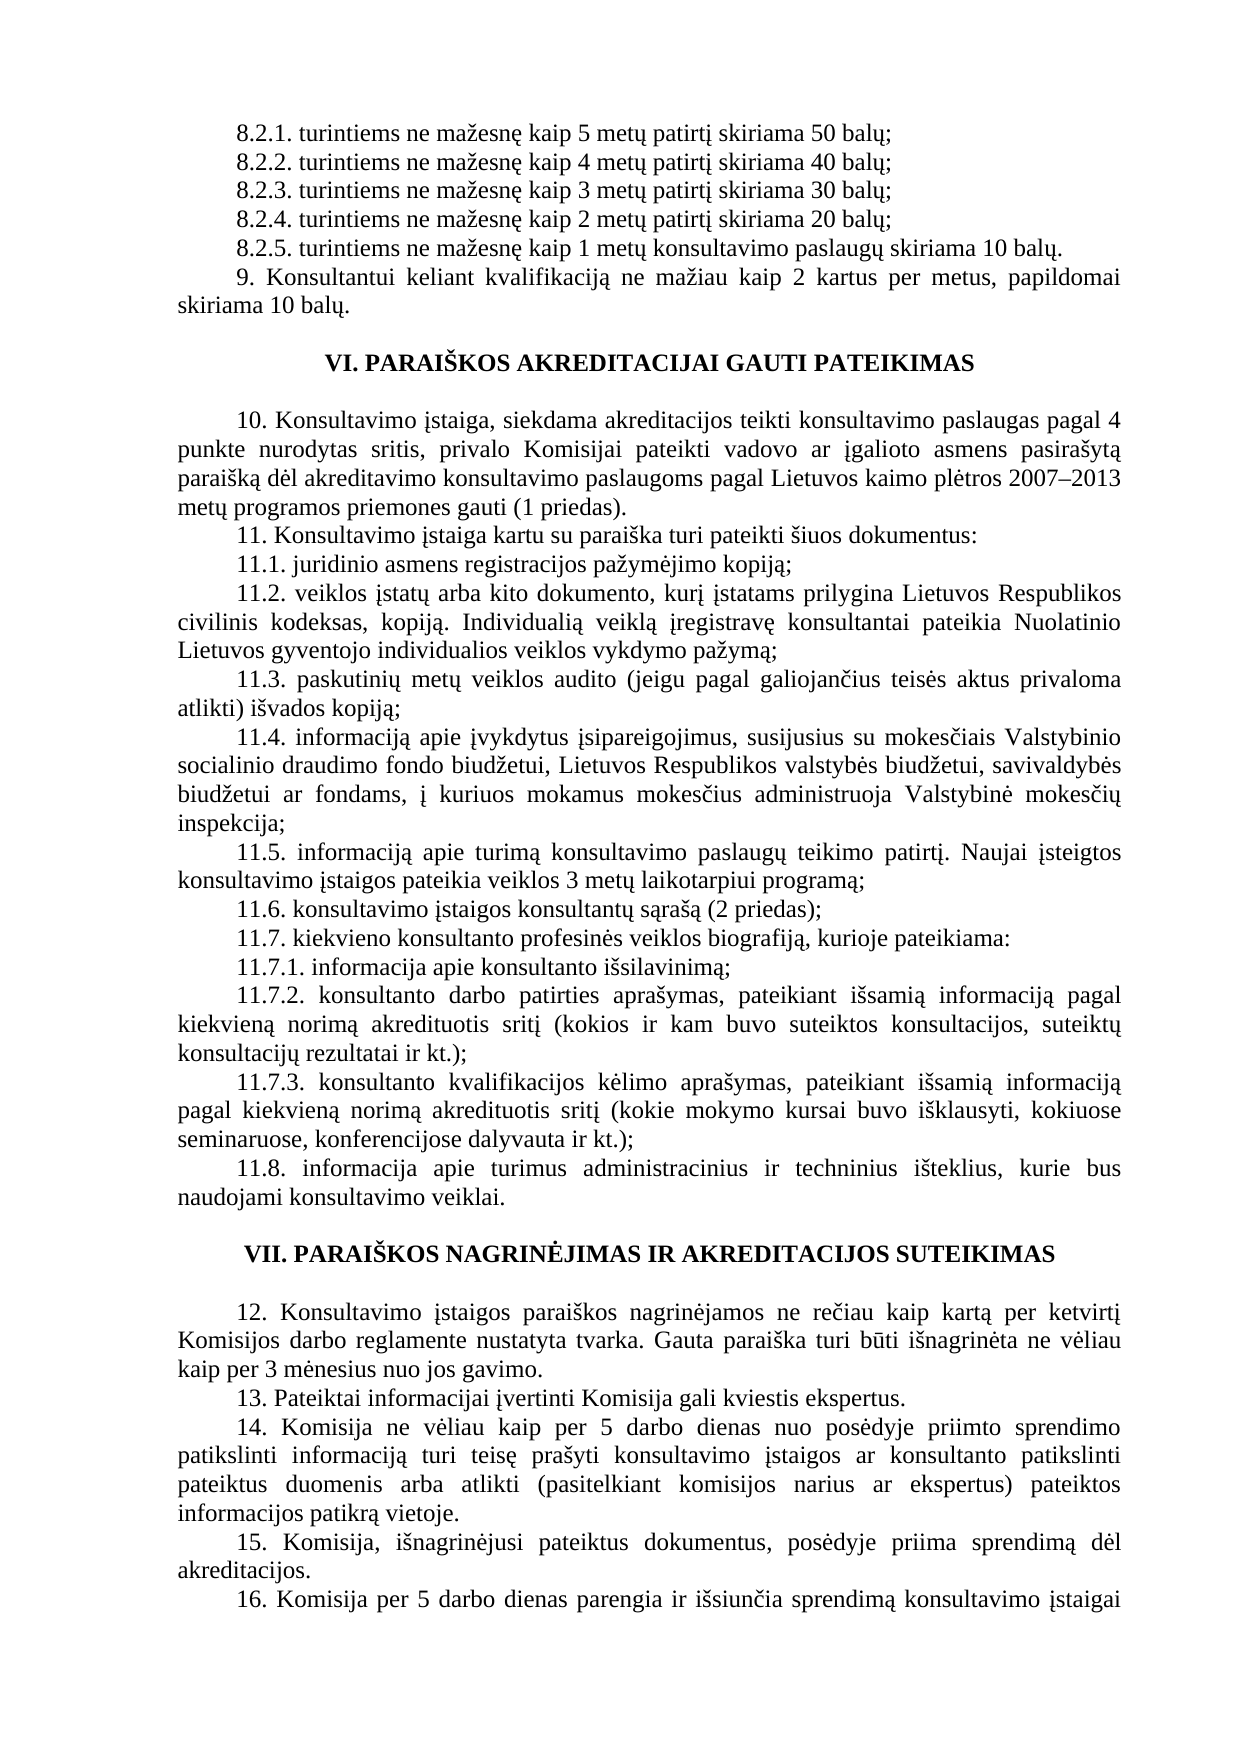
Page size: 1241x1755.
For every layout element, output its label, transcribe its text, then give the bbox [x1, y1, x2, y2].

text 8.2.1. turintiems ne mažesnę kaip 5 metų patirtį skiriama 50 balų; [177, 118, 1122, 147]
text 11.5. informaciją apie turimą konsultavimo paslaugų teikimo patirtį. Naujai įsteigtos konsultavimo įstaigos pateikia veiklos 3 metų laikotarpiui programą; [177, 837, 1122, 894]
text 13. Pateiktai informacijai įvertinti Komisija gali kviestis ekspertus. [177, 1383, 1122, 1412]
text 8.2.2. turintiems ne mažesnę kaip 4 metų patirtį skiriama 40 balų; [177, 147, 1122, 176]
text 16. Komisija per 5 darbo dienas parengia ir išsiunčia sprendimą konsultavimo įstaigai [177, 1584, 1122, 1613]
text 11.8. informacija apie turimus administracinius ir techninius išteklius, kurie bus naudojami konsultavimo veiklai. [177, 1153, 1122, 1211]
text 12. Konsultavimo įstaigos paraiškos nagrinėjamos ne rečiau kaip kartą per ketvirtį Komisijos darbo reglamente nustatyta tvarka. Gauta paraiška turi būti išnagrinėta ne vėliau kaip per 3 mėnesius nuo jos gavimo. [177, 1297, 1122, 1383]
text 11. Konsultavimo įstaiga kartu su paraiška turi pateikti šiuos dokumentus: [177, 521, 1122, 549]
text 8.2.4. turintiems ne mažesnę kaip 2 metų patirtį skiriama 20 balų; [177, 204, 1122, 233]
text 11.7.2. konsultanto darbo patirties aprašymas, pateikiant išsamią informaciją pagal kiekvieną norimą akredituotis sritį (kokios ir kam buvo suteiktos konsultacijos, suteiktų konsultacijų rezultatai ir kt.); [177, 981, 1122, 1067]
text VII. PARAIŠKOS NAGRINĖJIMAS IR AKREDITACIJOS SUTEIKIMAS [177, 1239, 1122, 1268]
text 11.4. informaciją apie įvykdytus įsipareigojimus, susijusius su mokesčiais Valstybinio socialinio draudimo fondo biudžetui, Lietuvos Respublikos valstybės biudžetui, savivaldybės biudžetui ar fondams, į kuriuos mokamus mokesčius administruoja Valstybinė mokesčių inspekcija; [177, 722, 1122, 837]
text 11.7.1. informacija apie konsultanto išsilavinimą; [177, 952, 1122, 981]
text 15. Komisija, išnagrinėjusi pateiktus dokumentus, posėdyje priima sprendimą dėl akreditacijos. [177, 1527, 1122, 1584]
text 8.2.5. turintiems ne mažesnę kaip 1 metų konsultavimo paslaugų skiriama 10 balų. [177, 233, 1122, 262]
text 8.2.3. turintiems ne mažesnę kaip 3 metų patirtį skiriama 30 balų; [177, 176, 1122, 204]
text 11.7. kiekvieno konsultanto profesinės veiklos biografiją, kurioje pateikiama: [177, 923, 1122, 952]
text 14. Komisija ne vėliau kaip per 5 darbo dienas nuo posėdyje priimto sprendimo patikslinti informaciją turi teisę prašyti konsultavimo įstaigos ar konsultanto patikslinti pateiktus duomenis arba atlikti (pasitelkiant komisijos narius ar ekspertus) pateiktos informacijos patikrą vietoje. [177, 1412, 1122, 1527]
text 11.3. paskutinių metų veiklos audito (jeigu pagal galiojančius teisės aktus privaloma atlikti) išvados kopiją; [177, 664, 1122, 722]
text 11.1. juridinio asmens registracijos pažymėjimo kopiją; [177, 549, 1122, 578]
text 11.6. konsultavimo įstaigos konsultantų sąrašą (2 priedas); [177, 894, 1122, 923]
text 10. Konsultavimo įstaiga, siekdama akreditacijos teikti konsultavimo paslaugas pagal 4 punkte nurodytas sritis, privalo Komisijai pateikti vadovo ar įgalioto asmens pasirašytą paraišką dėl akreditavimo konsultavimo paslaugoms pagal Lietuvos kaimo plėtros 2007–2013 metų programos priemones gauti (1 priedas). [177, 406, 1122, 521]
text VI. PARAIŠKOS AKREDITACIJAI GAUTI PATEIKIMAS [177, 348, 1122, 377]
text 11.7.3. konsultanto kvalifikacijos kėlimo aprašymas, pateikiant išsamią informaciją pagal kiekvieną norimą akredituotis sritį (kokie mokymo kursai buvo išklausyti, kokiuose seminaruose, konferencijose dalyvauta ir kt.); [177, 1067, 1122, 1153]
text 9. Konsultantui keliant kvalifikaciją ne mažiau kaip 2 kartus per metus, papildomai skiriama 10 balų. [177, 262, 1122, 319]
text 11.2. veiklos įstatų arba kito dokumento, kurį įstatams prilygina Lietuvos Respublikos civilinis kodeksas, kopiją. Individualią veiklą įregistravę konsultantai pateikia Nuolatinio Lietuvos gyventojo individualios veiklos vykdymo pažymą; [177, 578, 1122, 664]
